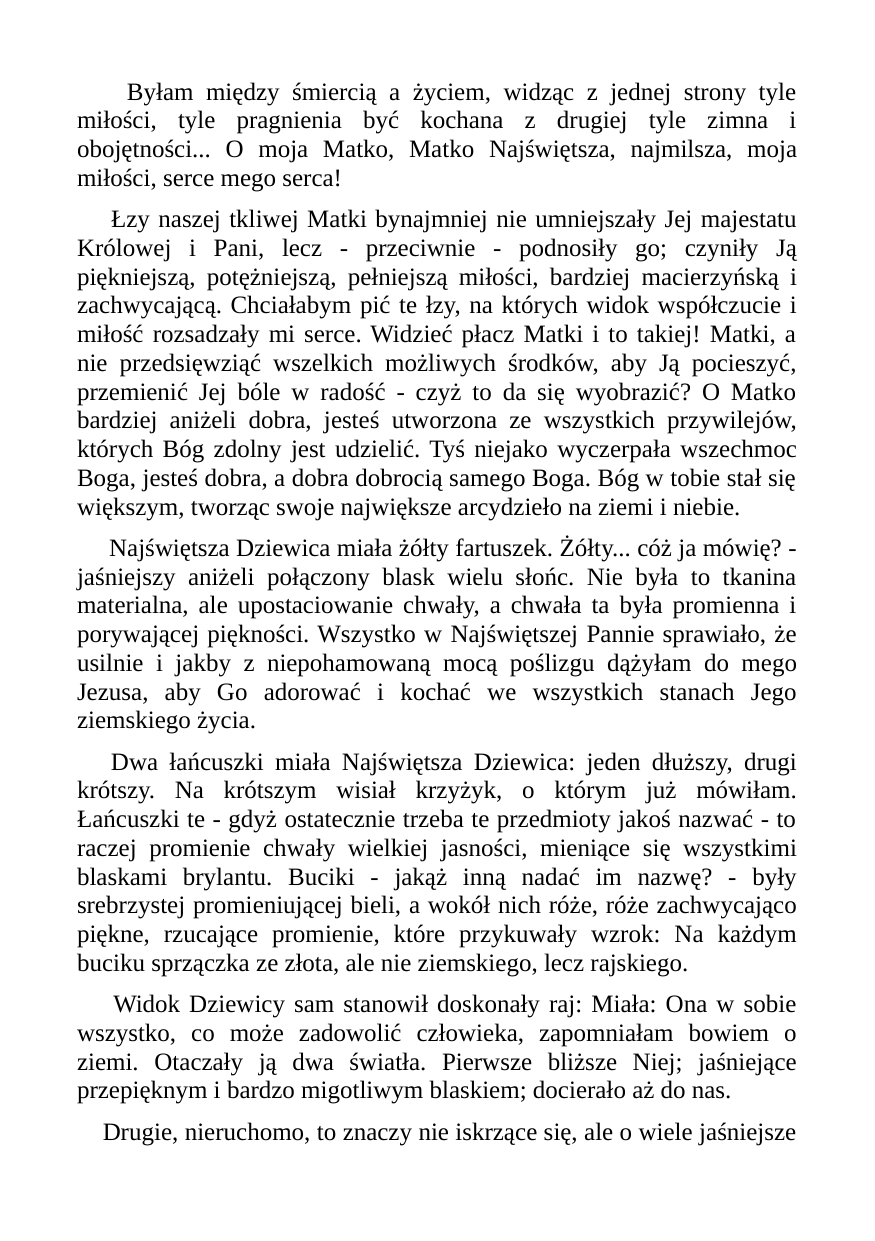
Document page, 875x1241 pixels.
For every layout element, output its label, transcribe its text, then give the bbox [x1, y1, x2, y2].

text Drugie, nieruchomo, to znaczy nie iskrzące się, ale o wiele jaśniejsze [77, 1117, 797, 1146]
text Dwa łańcuszki miała Najświętsza Dziewica: jeden dłuższy, drugi krótszy. Na krótszym wisiał krzyżyk, o którym już mówiłam. Łańcuszki te - gdyż ostatecznie trzeba te przedmioty jakoś nazwać - to raczej promienie chwały wielkiej jasności, mieniące się wszystkimi blaskami brylantu. Buciki - jakąż inną nadać im nazwę? - były srebrzystej promieniującej bieli, a wokół nich róże, róże zachwycająco piękne, rzucające promienie, które przykuwały wzrok: Na każdym buciku sprzączka ze złota, ale nie ziemskiego, lecz rajskiego. [77, 747, 797, 977]
text Łzy naszej tkliwej Matki bynajmniej nie umniejszały Jej majestatu Królowej i Pani, lecz - przeciwnie - podnosiły go; czyniły Ją piękniejszą, potężniejszą, pełniejszą miłości, bardziej macierzyńską i zachwycającą. Chciałabym pić te łzy, na których widok współczucie i miłość rozsadzały mi serce. Widzieć płacz Matki i to takiej! Matki, a nie przedsięwziąć wszelkich możliwych środków, aby Ją pocieszyć, przemienić Jej bóle w radość - czyż to da się wyobrazić? O Matko bardziej aniżeli dobra, jesteś utworzona ze wszystkich przywilejów, których Bóg zdolny jest udzielić. Tyś niejako wyczerpała wszechmoc Boga, jesteś dobra, a dobra dobrocią samego Boga. Bóg w tobie stał się większym, tworząc swoje największe arcydzieło na ziemi i niebie. [77, 204, 797, 521]
text Najświętsza Dziewica miała żółty fartuszek. Żółty... cóż ja mówię? - jaśniejszy aniżeli połączony blask wielu słońc. Nie była to tkanina materialna, ale upostaciowanie chwały, a chwała ta była promienna i porywającej piękności. Wszystko w Najświętszej Pannie sprawiało, że usilnie i jakby z niepohamowaną mocą poślizgu dążyłam do mego Jezusa, aby Go adorować i kochać we wszystkich stanach Jego ziemskiego życia. [77, 533, 797, 734]
text Byłam między śmiercią a życiem, widząc z jednej strony tyle miłości, tyle pragnienia być kochana z drugiej tyle zimna i obojętności... O moja Matko, Matko Najświętsza, najmilsza, moja miłości, serce mego serca! [77, 77, 797, 192]
text Widok Dziewicy sam stanowił doskonały raj: Miała: Ona w sobie wszystko, co może zadowolić człowieka, zapomniałam bowiem o ziemi. Otaczały ją dwa światła. Pierwsze bliższe Niej; jaśniejące przepięknym i bardzo migotliwym blaskiem; docierało aż do nas. [77, 989, 797, 1104]
